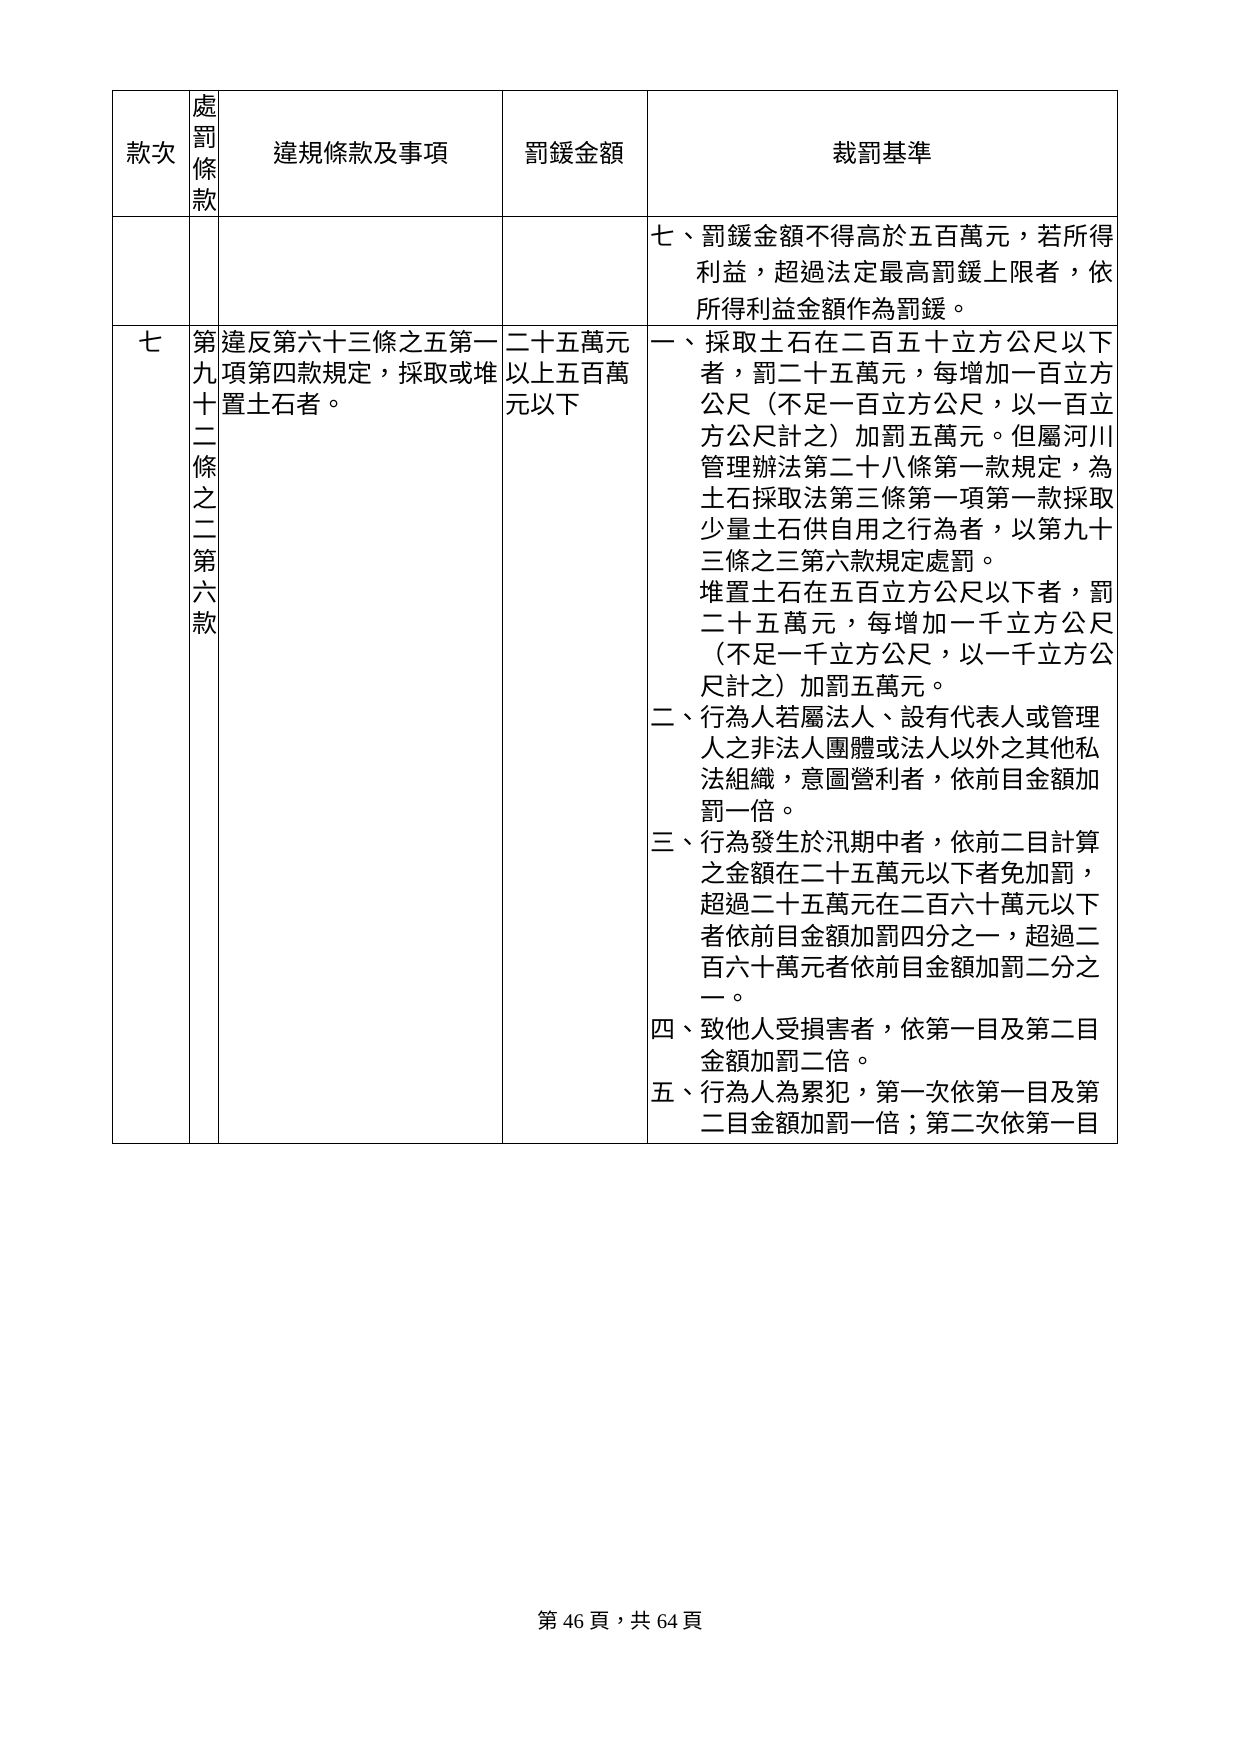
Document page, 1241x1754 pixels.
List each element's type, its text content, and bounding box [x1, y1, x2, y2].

table_header 裁罰基準 [648, 91, 1117, 216]
table_cell 違反第六十三條之五第一項第四款規定，採取或堆置土石者。 [219, 326, 502, 1143]
table_cell 二十五萬元以上五百萬元以下 [503, 326, 647, 1143]
table_header 違規條款及事項 [219, 91, 502, 216]
table_cell [113, 217, 189, 325]
table_cell [503, 217, 647, 325]
table_cell [190, 217, 218, 325]
table_header 罰鍰金額 [503, 91, 647, 216]
table_cell 一、採取土石在二百五十立方公尺以下者，罰二十五萬元，每增加一百立方公尺（不足一百立方公尺，以一百立方公尺計之）加罰五萬元。但屬河川管理辦法第二十八條第一款規定，為土石採取法第三條第一項第一款採取少量土石供自用之行為者，以第九十三條之三第六款規定處罰。 堆置土石在五百立方公尺以下者，罰二十五萬元，每增加一千立方公尺（不足一千立方公尺，以一千立方公尺計之）加罰五萬元。 二、行為人若屬法人、設有代表人或管理人之非法人團體或法人以外之其他私法組織，意圖營利者，依前目金額加罰一倍。 三、行為發生於汛期中者，依前二目計算之金額在二十五萬元以下者免加罰，超過二十五萬元在二百六十萬元以下者依前目金額加罰四分之一，超過二百六十萬元者依前目金額加罰二分之一。 四、致他人受損害者，依第一目及第二目金額加罰二倍。 五、行為人為累犯，第一次依第一目及第二目金額加罰一倍；第二次依第一目 [648, 326, 1117, 1143]
table_header 款次 [113, 91, 189, 216]
table_header 處罰條款 [190, 91, 218, 216]
table_cell 第九十二條之二第六款 [190, 326, 218, 1143]
table_cell 七 [113, 326, 189, 1143]
table_cell 七、罰鍰金額不得高於五百萬元，若所得利益，超過法定最高罰鍰上限者，依所得利益金額作為罰鍰。 [648, 217, 1117, 325]
table_cell [219, 217, 502, 325]
